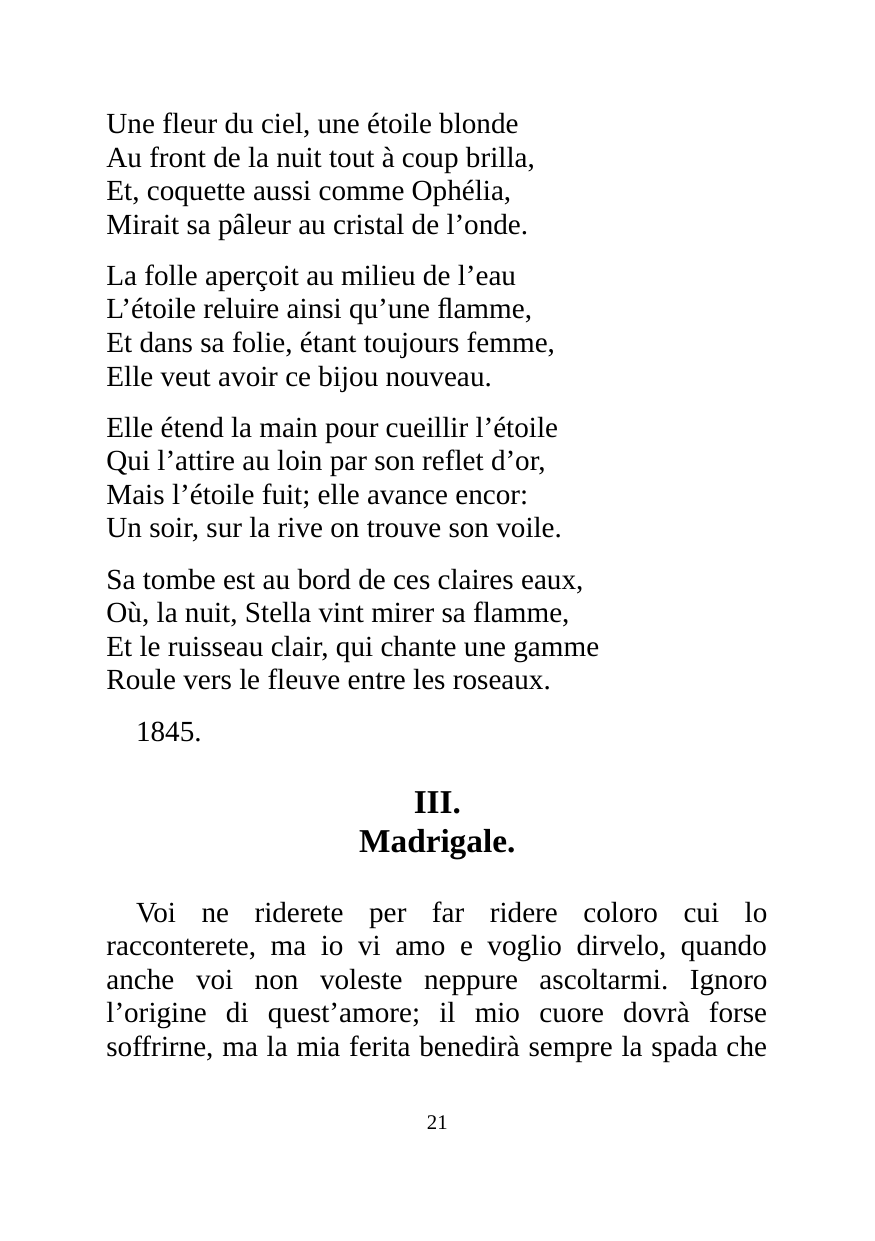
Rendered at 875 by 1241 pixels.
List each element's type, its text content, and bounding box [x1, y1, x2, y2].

subtitle III. Madrigale. [106, 783, 768, 859]
text 1845. [106, 714, 768, 747]
text Elle étend la main pour cueillir l’étoile Qui l’attire au loin par son reflet d’or, Mais l’étoile fuit; elle avance encor: Un soir, sur la rive on trouve son voile. [106, 410, 768, 544]
text La folle aperçoit au milieu de l’eau L’étoile reluire ainsi qu’une ﬂamme, Et dans sa folie, étant toujours femme, Elle veut avoir ce bijou nouveau. [106, 258, 768, 392]
text Voi ne riderete per far ridere coloro cui lo racconterete, ma io vi amo e voglio dirvelo, quando anche voi non voleste neppure ascoltarmi. Ignoro l’origine di quest’amore; il mio cuore dovrà forse soffrirne, ma la mia ferita benedirà sempre la spada che [106, 895, 768, 1062]
text Sa tombe est au bord de ces claires eaux, Où, la nuit, Stella vint mirer sa flamme, Et le ruisseau clair, qui chante une gamme Roule vers le fleuve entre les roseaux. [106, 562, 768, 696]
text Une fleur du ciel, une étoile blonde Au front de la nuit tout à coup brilla, Et, coquette aussi comme Ophélia, Mirait sa pâleur au cristal de l’onde. [106, 106, 768, 240]
